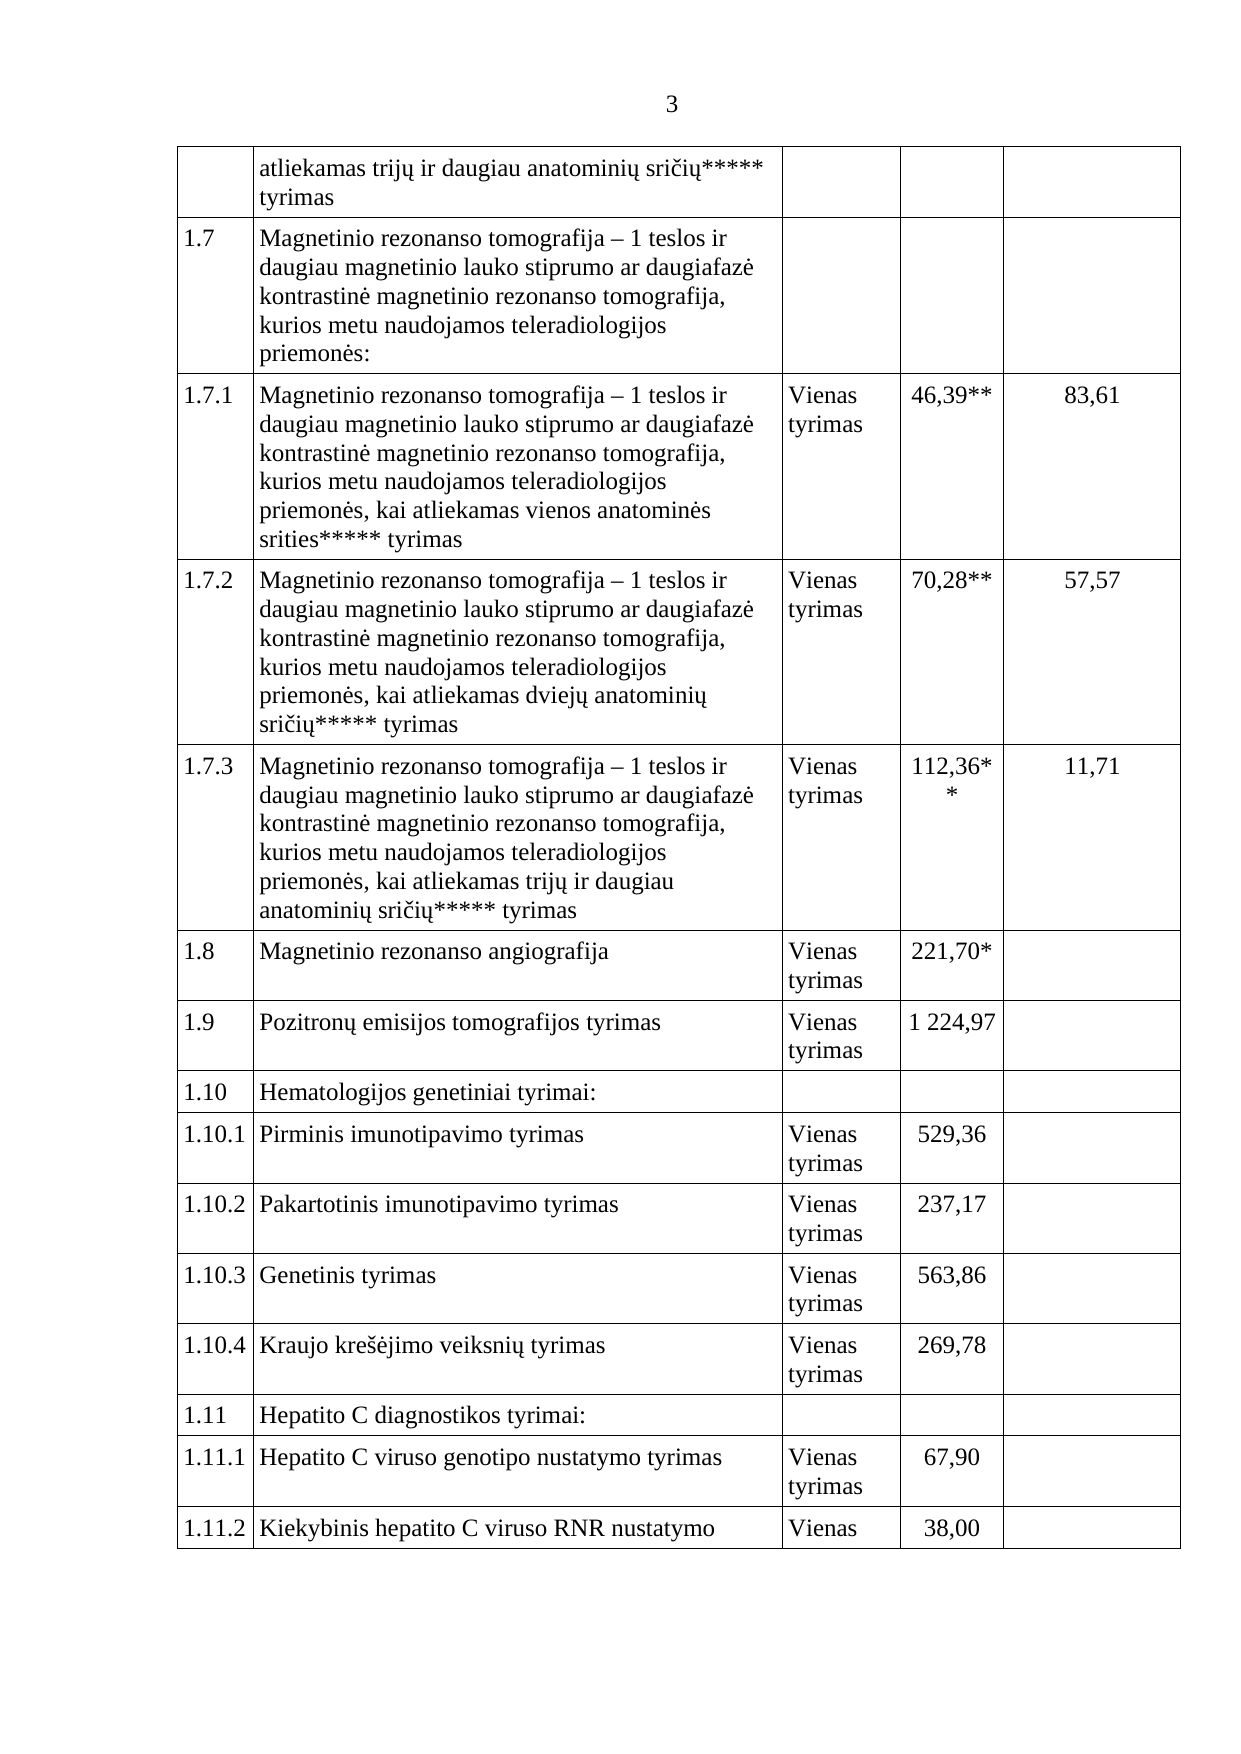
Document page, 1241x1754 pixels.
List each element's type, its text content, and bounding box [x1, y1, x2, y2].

table_cell atliekamas trijų ir daugiau anatominių sričių***** tyrimas [254, 147, 782, 217]
table_cell 1 224,97 [901, 1001, 1003, 1070]
table_cell [1004, 931, 1180, 1000]
table_cell [901, 1071, 1003, 1112]
table_cell 1.10.3 [178, 1254, 253, 1323]
table_cell Vienas tyrimas [783, 1254, 900, 1323]
table_cell [901, 218, 1003, 373]
table_cell [1004, 1184, 1180, 1253]
table_cell Vienas tyrimas [783, 1113, 900, 1182]
table_cell [783, 1395, 900, 1435]
table_cell 67,90 [901, 1436, 1003, 1506]
table_cell [1004, 218, 1180, 373]
table_cell [1004, 1113, 1180, 1182]
table_cell 1.10.4 [178, 1324, 253, 1394]
table_cell 57,57 [1004, 560, 1180, 744]
table_cell [1004, 1071, 1180, 1112]
table_cell 1.7.3 [178, 745, 253, 929]
table_cell 237,17 [901, 1184, 1003, 1253]
table_cell [1004, 1436, 1180, 1506]
table_cell [783, 1071, 900, 1112]
table_cell Magnetinio rezonanso tomografija – 1 teslos ir daugiau magnetinio lauko stiprumo ar daugiafazė kontrastinė magnetinio rezonanso tomografija, kurios metu naudojamos teleradiologijos priemonės: [254, 218, 782, 373]
table_cell 1.10.2 [178, 1184, 253, 1253]
table_cell 1.10 [178, 1071, 253, 1112]
table_cell [783, 218, 900, 373]
table_cell Pozitronų emisijos tomografijos tyrimas [254, 1001, 782, 1070]
table_cell 38,00 [901, 1507, 1003, 1547]
table_cell Vienas tyrimas [783, 374, 900, 559]
table_cell 1.7 [178, 218, 253, 373]
table_cell Genetinis tyrimas [254, 1254, 782, 1323]
table_cell 1.7.1 [178, 374, 253, 559]
table_cell [1004, 1001, 1180, 1070]
table_cell 46,39** [901, 374, 1003, 559]
table_cell Vienas tyrimas [783, 931, 900, 1000]
table_cell Vienas [783, 1507, 900, 1547]
table_cell Hepatito C diagnostikos tyrimai: [254, 1395, 782, 1435]
table_cell Kraujo krešėjimo veiksnių tyrimas [254, 1324, 782, 1394]
table_cell 1.11.1 [178, 1436, 253, 1506]
table_cell [1004, 147, 1180, 217]
table_cell 221,70* [901, 931, 1003, 1000]
table_cell [1004, 1507, 1180, 1547]
table_cell [178, 147, 253, 217]
table_cell 1.11.2 [178, 1507, 253, 1547]
table_cell 11,71 [1004, 745, 1180, 929]
table_cell 1.9 [178, 1001, 253, 1070]
table_cell Vienas tyrimas [783, 560, 900, 744]
table_cell 1.10.1 [178, 1113, 253, 1182]
table_cell 83,61 [1004, 374, 1180, 559]
table_cell Magnetinio rezonanso tomografija – 1 teslos ir daugiau magnetinio lauko stiprumo ar daugiafazė kontrastinė magnetinio rezonanso tomografija, kurios metu naudojamos teleradiologijos priemonės, kai atliekamas dviejų anatominių sričių***** tyrimas [254, 560, 782, 744]
table_cell 1.11 [178, 1395, 253, 1435]
table_cell 563,86 [901, 1254, 1003, 1323]
table_cell Pakartotinis imunotipavimo tyrimas [254, 1184, 782, 1253]
table_cell [783, 147, 900, 217]
table_cell Magnetinio rezonanso tomografija – 1 teslos ir daugiau magnetinio lauko stiprumo ar daugiafazė kontrastinė magnetinio rezonanso tomografija, kurios metu naudojamos teleradiologijos priemonės, kai atliekamas vienos anatominės srities***** tyrimas [254, 374, 782, 559]
table_cell [1004, 1395, 1180, 1435]
table_cell 529,36 [901, 1113, 1003, 1182]
table_cell 1.7.2 [178, 560, 253, 744]
table_cell [901, 147, 1003, 217]
table_cell 70,28** [901, 560, 1003, 744]
table_cell 269,78 [901, 1324, 1003, 1394]
table_cell [1004, 1254, 1180, 1323]
table_cell 1.8 [178, 931, 253, 1000]
table_cell Magnetinio rezonanso tomografija – 1 teslos ir daugiau magnetinio lauko stiprumo ar daugiafazė kontrastinė magnetinio rezonanso tomografija, kurios metu naudojamos teleradiologijos priemonės, kai atliekamas trijų ir daugiau anatominių sričių***** tyrimas [254, 745, 782, 929]
table_cell [901, 1395, 1003, 1435]
table_cell Magnetinio rezonanso angiografija [254, 931, 782, 1000]
table_cell Vienas tyrimas [783, 1184, 900, 1253]
table_cell Vienas tyrimas [783, 745, 900, 929]
table_cell Pirminis imunotipavimo tyrimas [254, 1113, 782, 1182]
table_cell [1004, 1324, 1180, 1394]
table_cell Vienas tyrimas [783, 1436, 900, 1506]
table_cell Kiekybinis hepatito C viruso RNR nustatymo [254, 1507, 782, 1547]
table_cell Hematologijos genetiniai tyrimai: [254, 1071, 782, 1112]
table_cell Hepatito C viruso genotipo nustatymo tyrimas [254, 1436, 782, 1506]
table_cell Vienas tyrimas [783, 1001, 900, 1070]
table_cell 112,36** [901, 745, 1003, 929]
table_cell Vienas tyrimas [783, 1324, 900, 1394]
